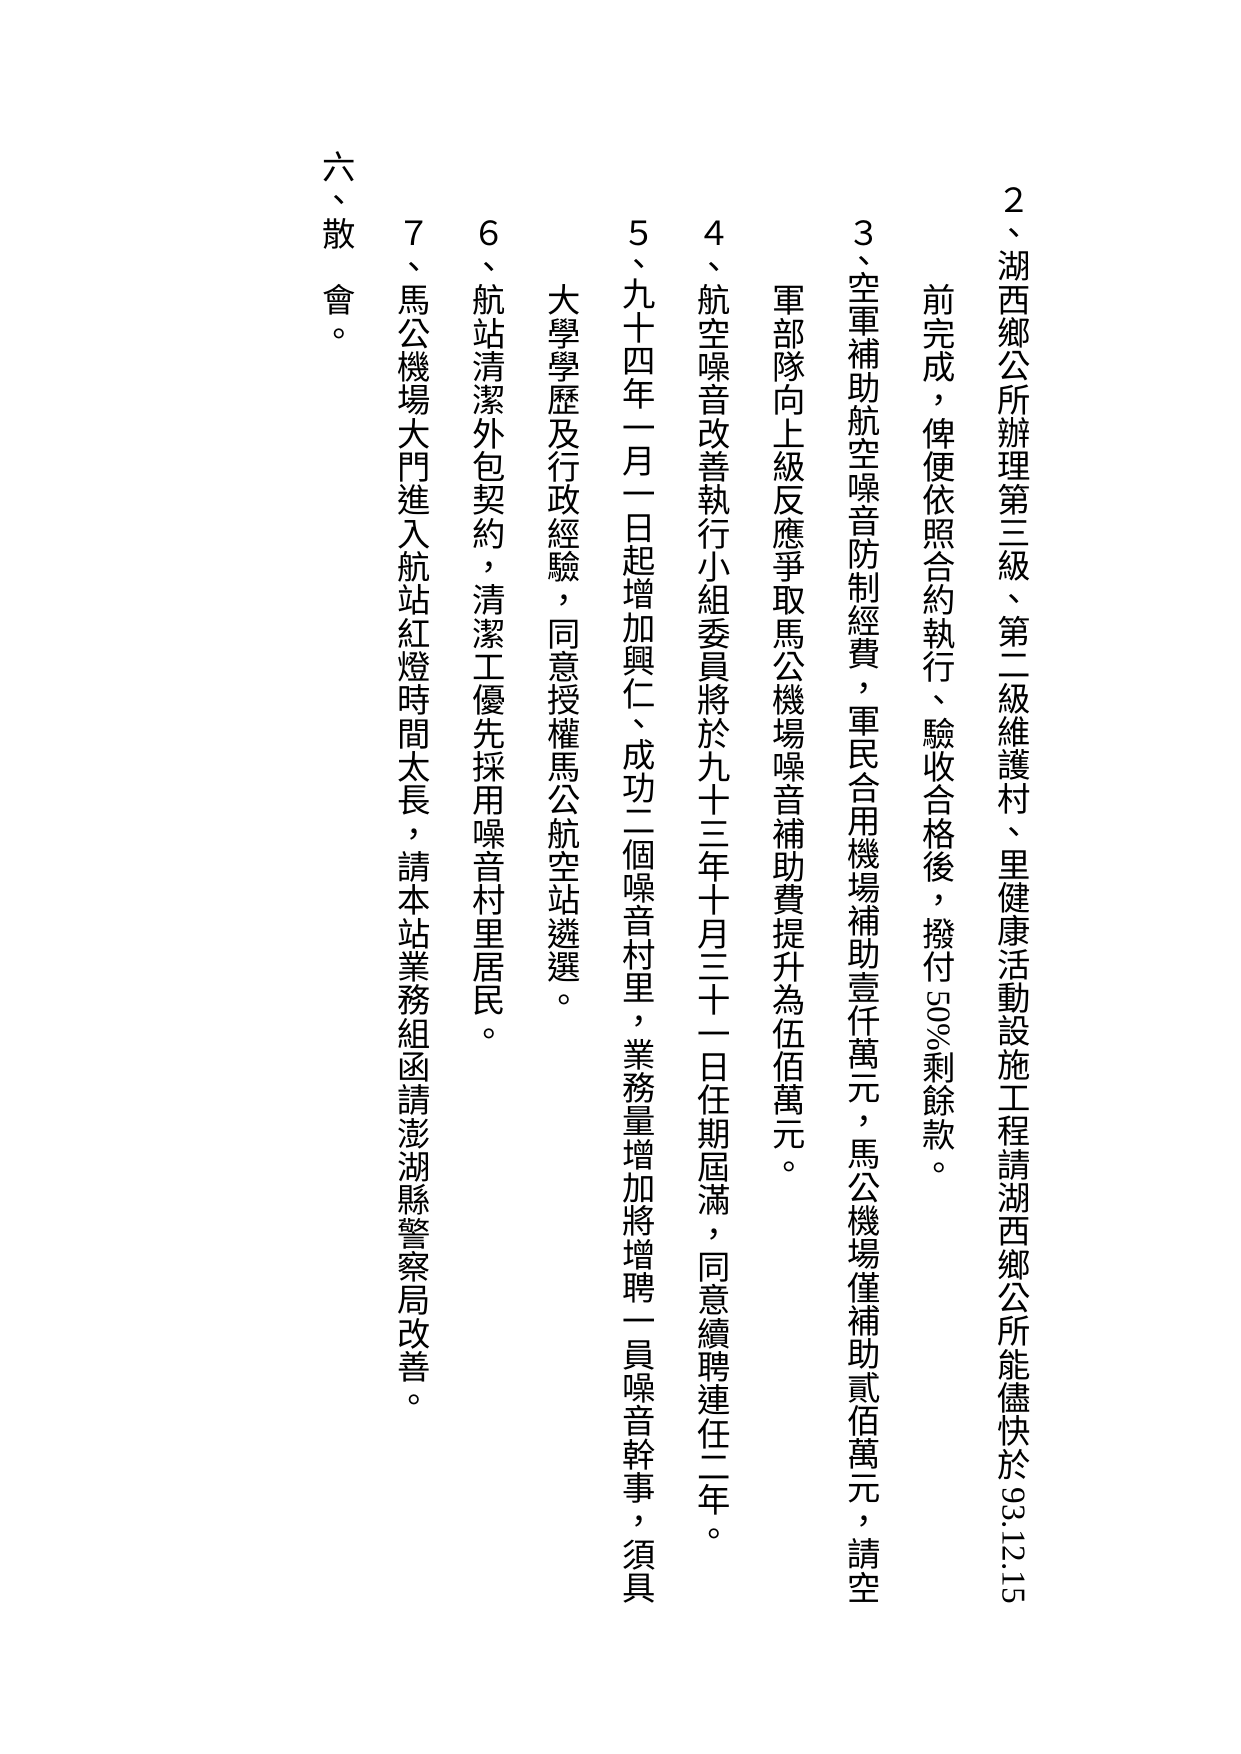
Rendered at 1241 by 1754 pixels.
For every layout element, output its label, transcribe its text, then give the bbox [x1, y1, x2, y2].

text ２、湖西鄉公所辦理第三級、第二級維護村、里健康活動設施工程請湖西鄉公所能儘快於93.12.15 [976, 150, 1051, 1604]
text ５、九十四年一月一日起增加興仁、成功二個噪音村里，業務量增加將增聘一員噪音幹事，須具大學學歷及行政經驗，同意授權馬公航空站遴選。 [526, 150, 676, 1604]
text ６、航站清潔外包契約，清潔工優先採用噪音村里居民。 [451, 150, 526, 1604]
text ３、空軍補助航空噪音防制經費，軍民合用機場補助壹仟萬元，馬公機場僅補助貳佰萬元，請空軍部隊向上級反應爭取馬公機場噪音補助費提升為伍佰萬元。 [751, 150, 901, 1604]
text ７、馬公機場大門進入航站紅燈時間太長，請本站業務組函請澎湖縣警察局改善。 [376, 150, 451, 1604]
text ４、航空噪音改善執行小組委員將於九十三年十月三十一日任期屆滿，同意續聘連任二年。 [676, 150, 751, 1604]
text 六、散 會。 [301, 150, 376, 1604]
text 前完成，俾便依照合約執行、驗收合格後，撥付50%剩餘款。 [901, 283, 976, 1604]
